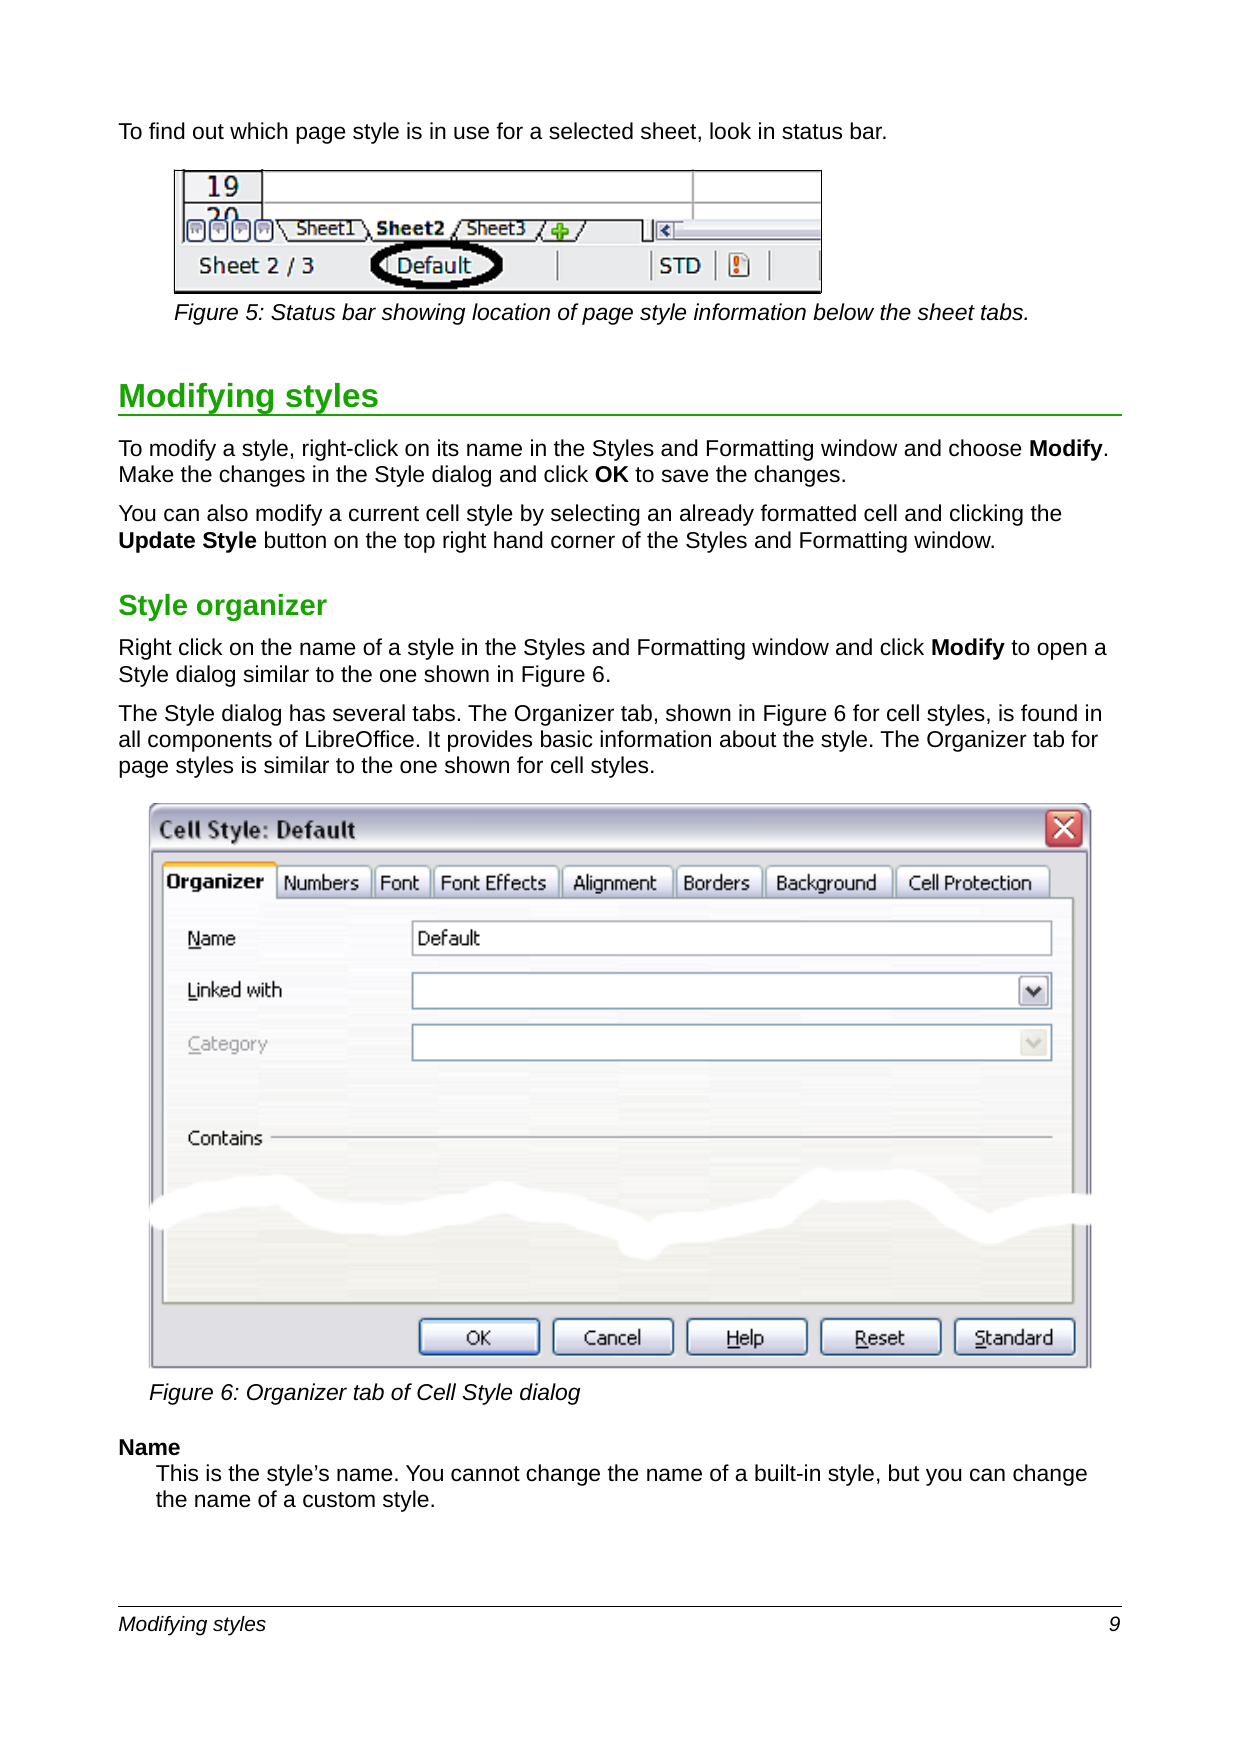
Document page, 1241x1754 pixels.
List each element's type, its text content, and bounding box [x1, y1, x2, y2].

text Figure 6: Organizer tab of Cell Style dialog [149, 1378, 1091, 1405]
picture [148, 803, 1092, 1372]
subtitle Modifying styles [118, 376, 1122, 414]
text Figure 5: Status bar showing location of page style information below the sheet tabs. [174, 299, 1066, 325]
text To modify a style, right-click on its name in the Styles and Formatting window and choose Modify. Make the changes in the Style dialog and click OK to save the changes. [118, 435, 1122, 488]
subtitle Style organizer [118, 588, 1122, 622]
text This is the style’s name. You cannot change the name of a built-in style, but you can change the name of a custom style. [156, 1460, 1122, 1513]
text You can also modify a current cell style by selecting an already formatted cell and clicking the Update Style button on the top right hand corner of the Styles and Formatting window. [118, 500, 1122, 553]
text To find out which page style is in use for a selected sheet, look in status bar. [118, 118, 1122, 144]
picture [175, 171, 821, 293]
text Name [118, 1434, 1122, 1460]
text Right click on the name of a style in the Styles and Formatting window and click Modify to open a Style dialog similar to the one shown in Figure 6. [118, 634, 1122, 687]
text The Style dialog has several tabs. The Organizer tab, shown in Figure 6 for cell styles, is found in all components of LibreOffice. It provides basic information about the style. The Organizer tab for page styles is similar to the one shown for cell styles. [118, 699, 1122, 779]
